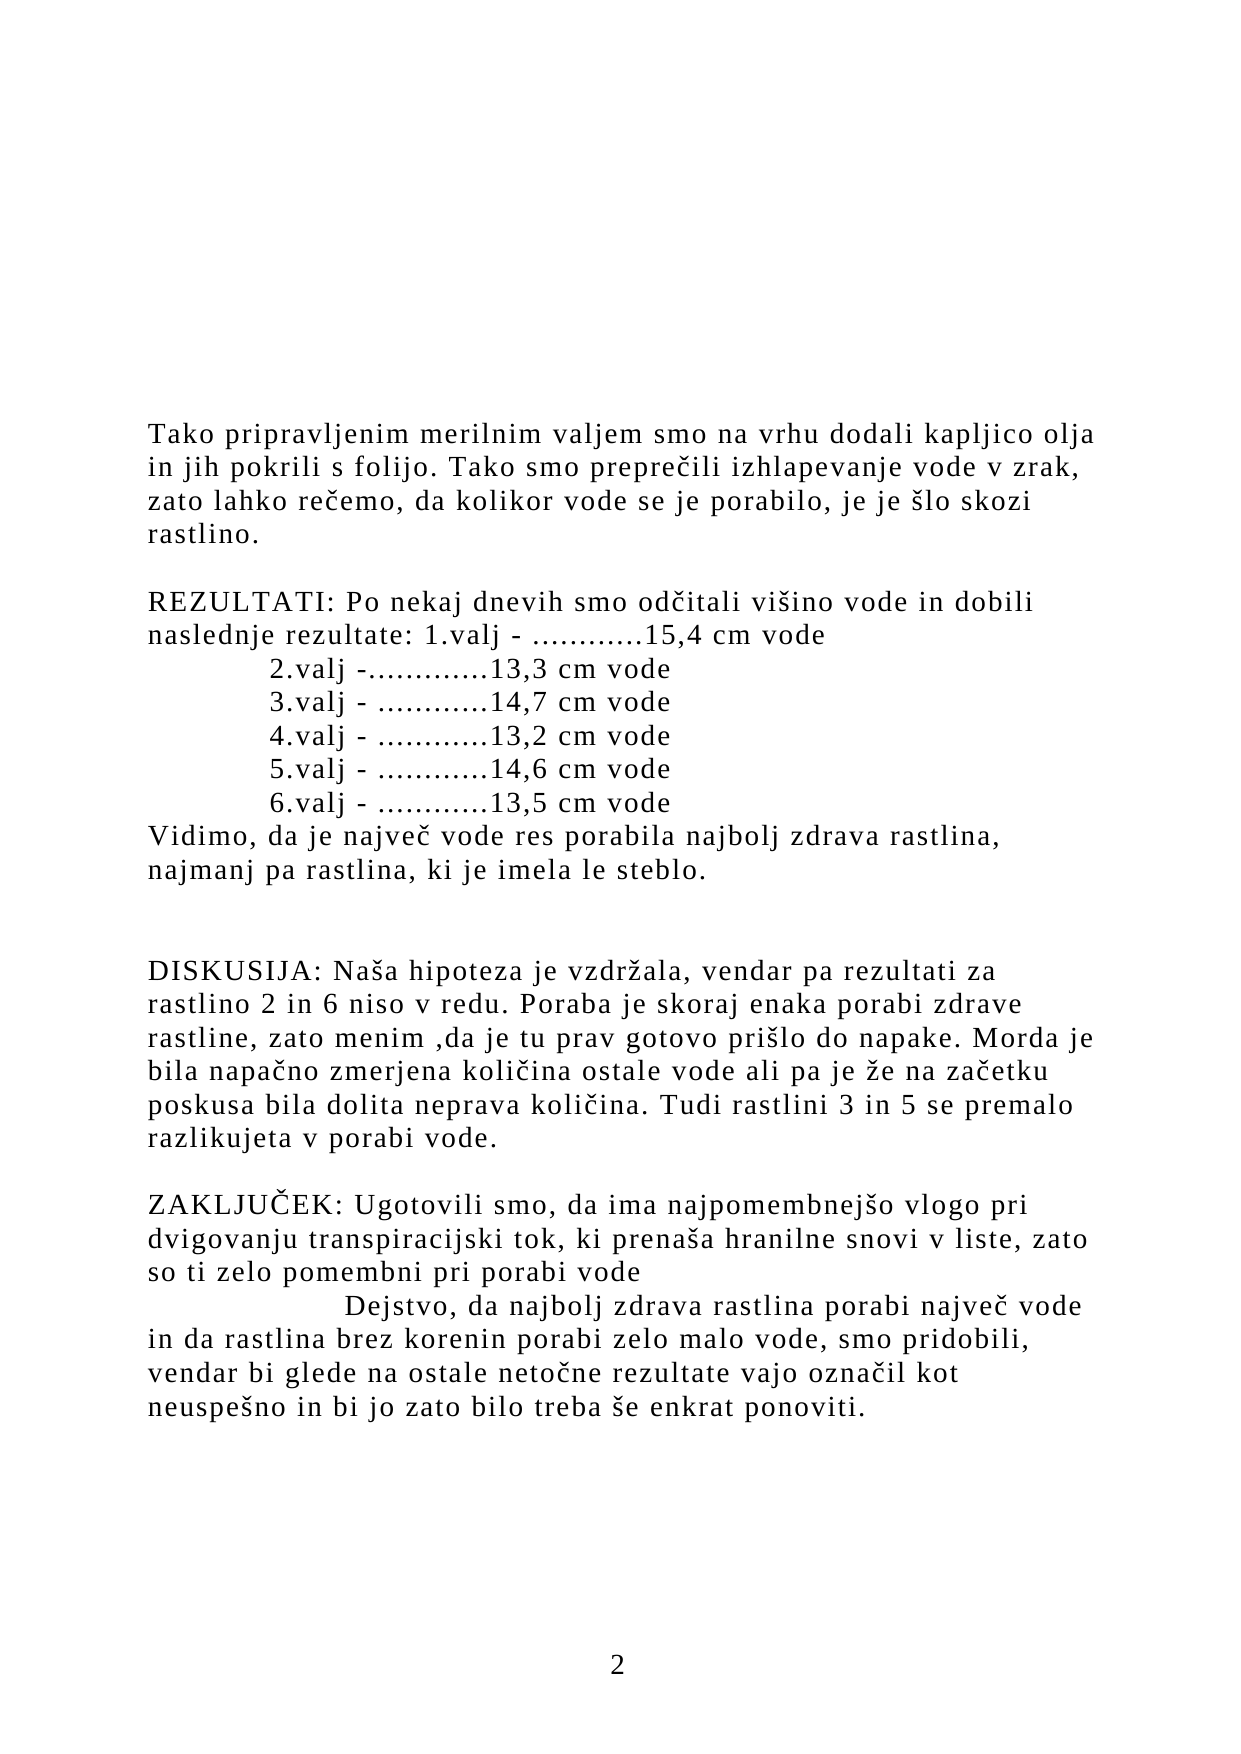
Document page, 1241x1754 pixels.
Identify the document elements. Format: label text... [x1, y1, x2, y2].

text 3.valj - ............14,7 cm vode [148, 684, 1087, 718]
text Vidimo, da je največ vode res porabila najbolj zdrava rastlina, najmanj pa rastlina, ki je imela le steblo. [148, 818, 1097, 886]
text DISKUSIJA: Naša hipoteza je vzdržala, vendar pa rezultati za rastlino 2 in 6 niso v redu. Poraba je skoraj enaka porabi zdrave rastline, zato menim ,da je tu prav gotovo prišlo do napake. Morda je bila napačno zmerjena količina ostale vode ali pa je že na začetku poskusa bila dolita neprava količina. Tudi rastlini 3 in 5 se premalo razlikujeta v porabi vode. [148, 953, 1097, 1154]
text ZAKLJUČEK: Ugotovili smo, da ima najpomembnejšo vlogo pri dvigovanju transpiracijski tok, ki prenaša hranilne snovi v liste, zato so ti zelo pomembni pri porabi vode [148, 1187, 1097, 1288]
text 2.valj -.............13,3 cm vode [148, 651, 1087, 684]
text REZULTATI: Po nekaj dnevih smo odčitali višino vode in dobili naslednje rezultate: 1.valj - ............15,4 cm vode [148, 584, 1087, 651]
text 6.valj - ............13,5 cm vode [148, 785, 1097, 818]
text Dejstvo, da najbolj zdrava rastlina porabi največ vode in da rastlina brez korenin porabi zelo malo vode, smo pridobili, vendar bi glede na ostale netočne rezultate vajo označil kot neuspešno in bi jo zato bilo treba še enkrat ponoviti. [148, 1288, 1097, 1422]
text 4.valj - ............13,2 cm vode [148, 718, 1087, 751]
text Tako pripravljenim merilnim valjem smo na vrhu dodali kapljico olja in jih pokrili s folijo. Tako smo preprečili izhlapevanje vode v zrak, zato lahko rečemo, da kolikor vode se je porabilo, je je šlo skozi rastlino. [148, 416, 1097, 550]
text 5.valj - ............14,6 cm vode [148, 751, 1087, 785]
